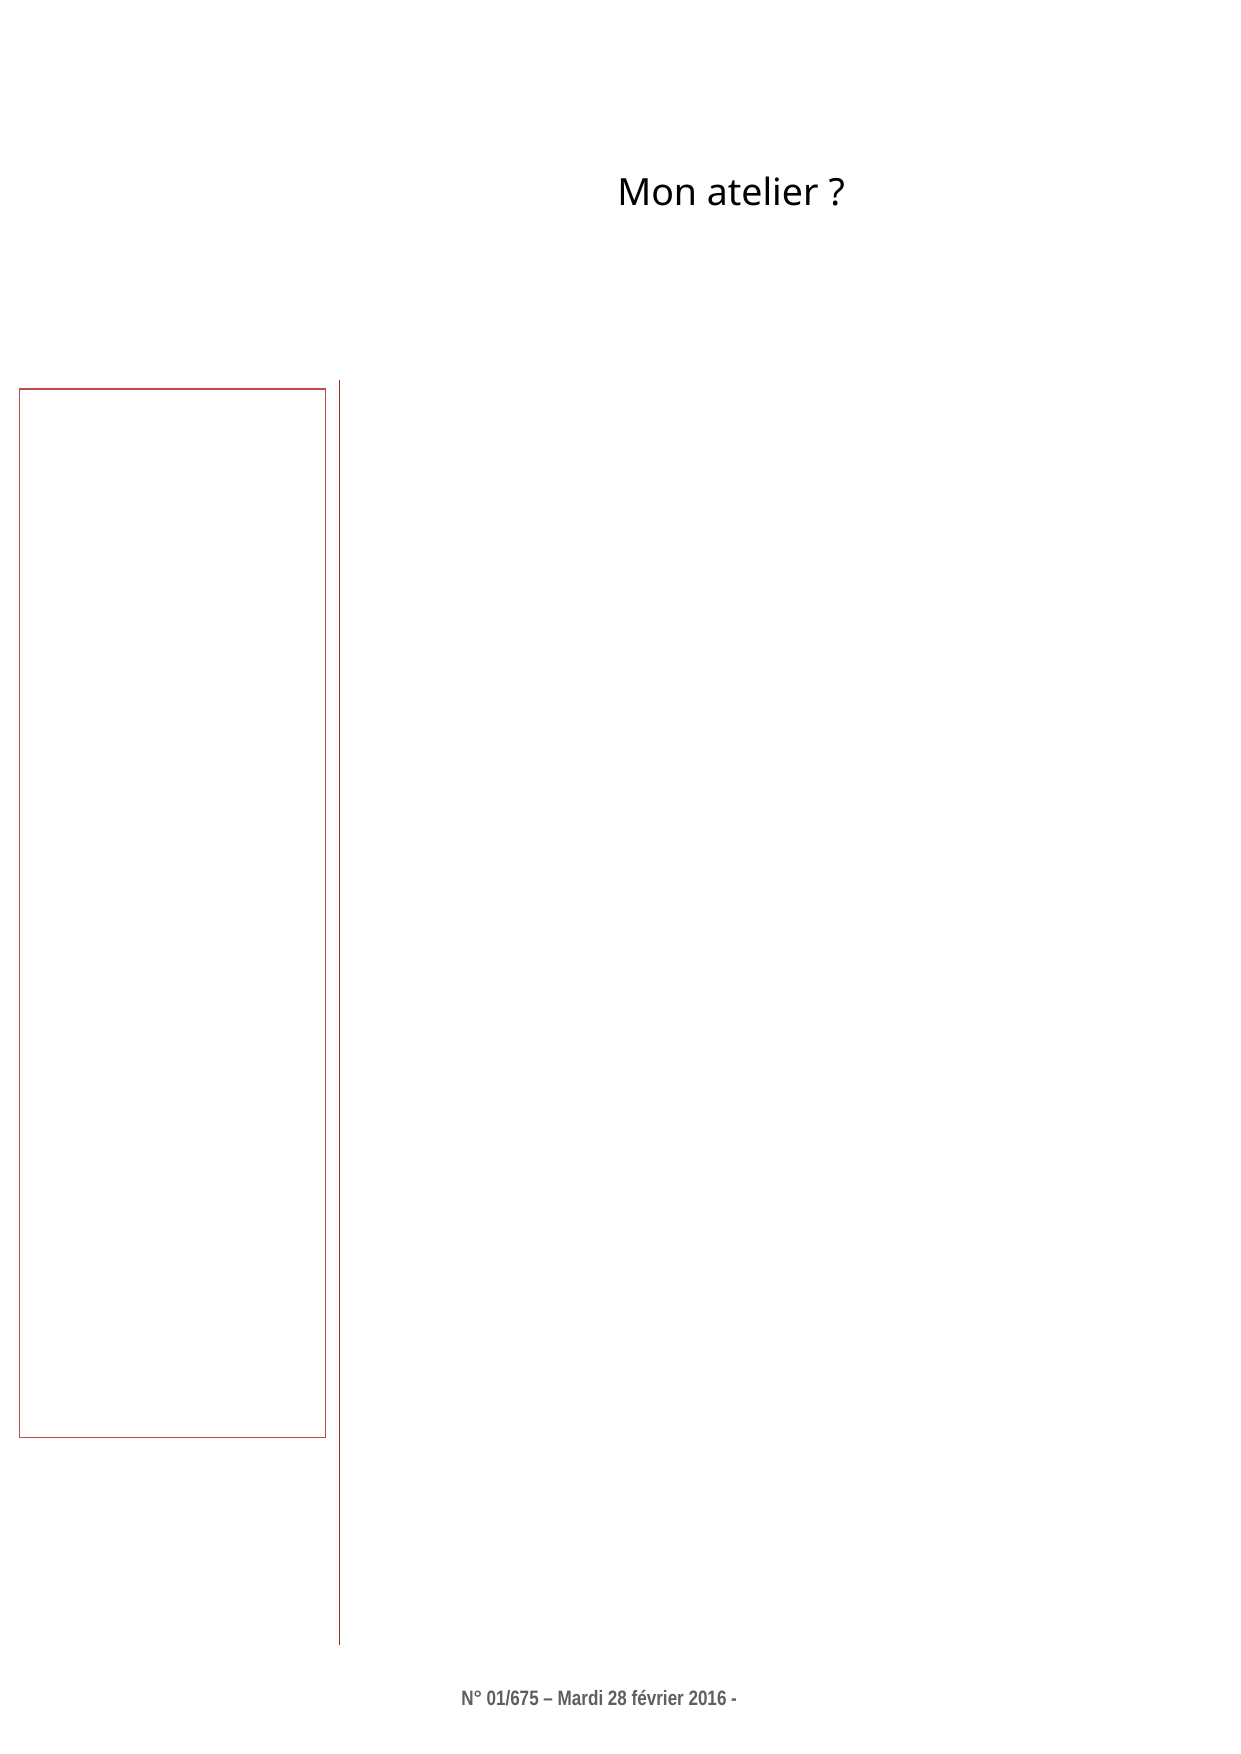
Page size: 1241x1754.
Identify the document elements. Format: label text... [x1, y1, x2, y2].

text N° 01/675 – Mardi 28 février 2016 - [44, 1686, 1154, 1710]
text Sommaire : [20, 390, 325, 418]
text Mon atelier ? [366, 166, 1096, 211]
